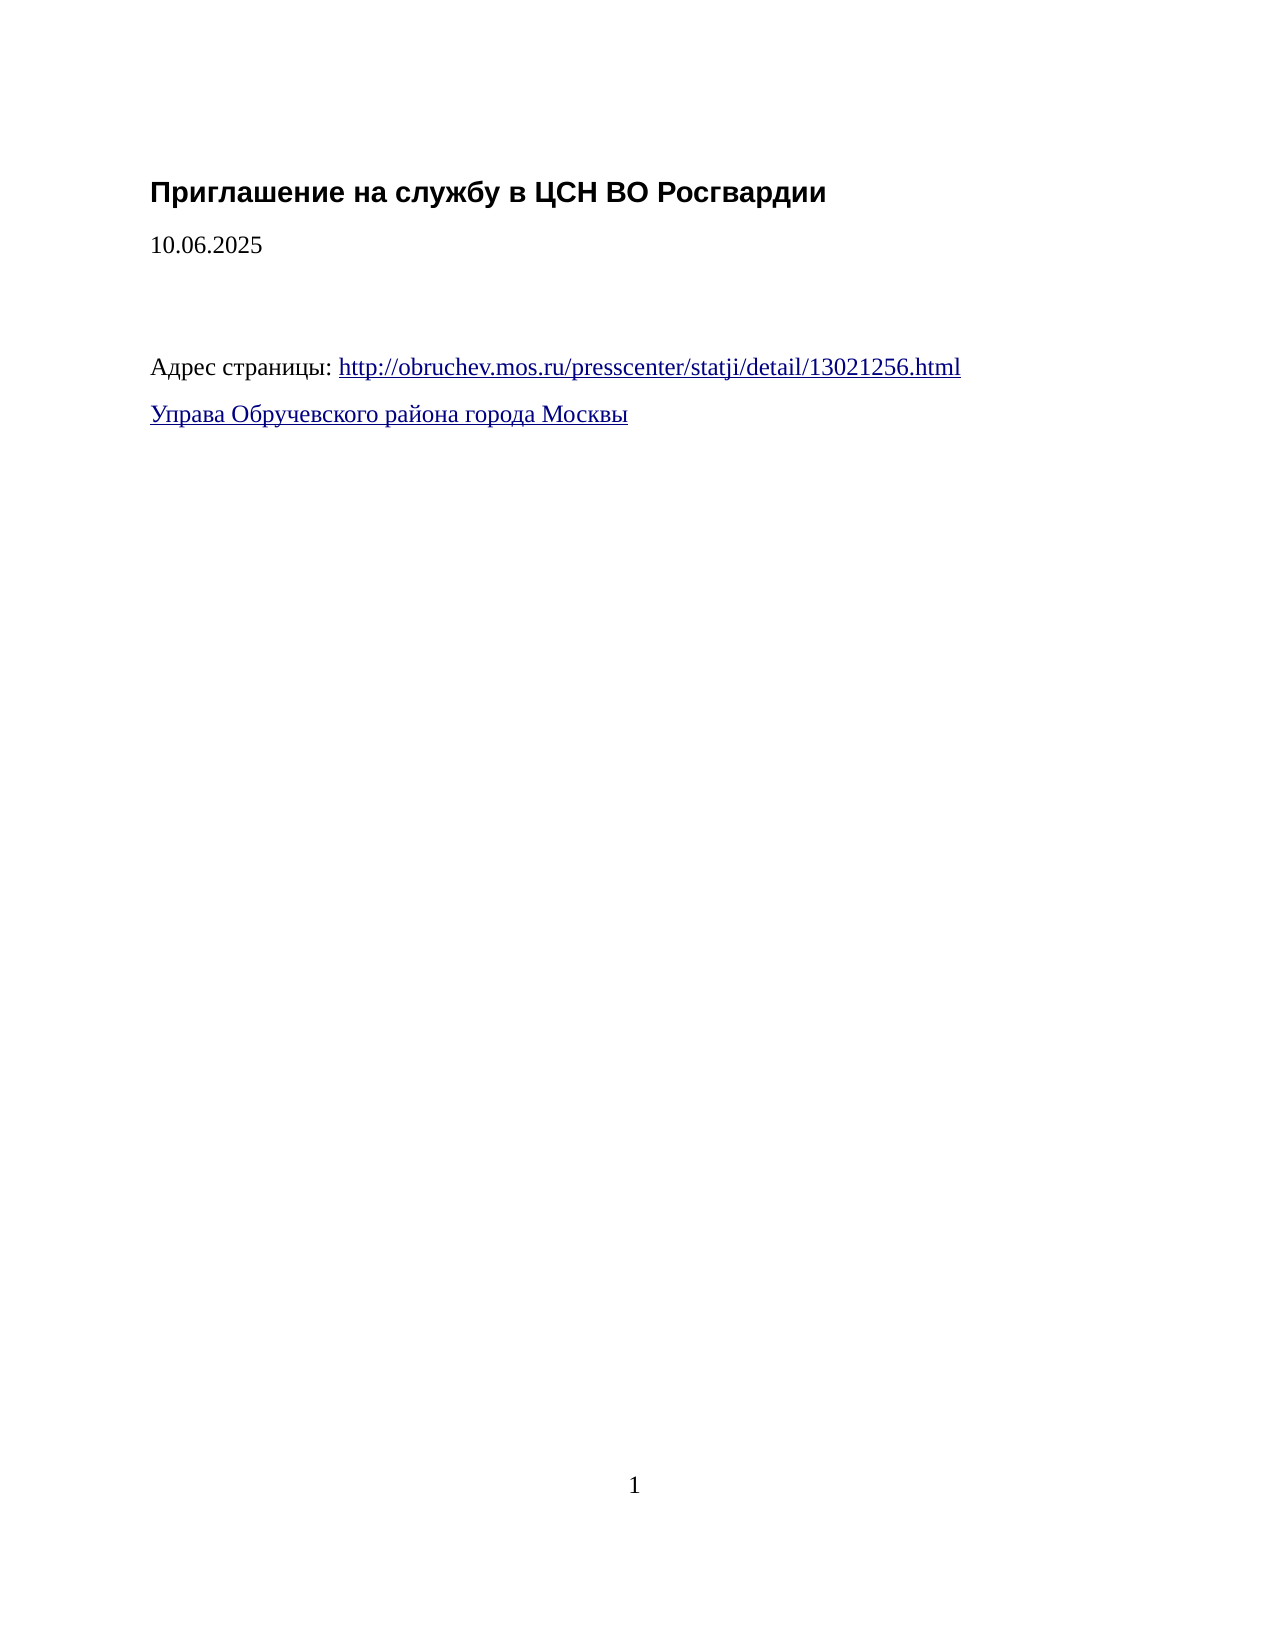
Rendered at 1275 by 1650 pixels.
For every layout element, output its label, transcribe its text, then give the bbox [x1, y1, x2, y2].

text Адрес страницы: http://obruchev.mos.ru/presscenter/statji/detail/13021256.html [150, 352, 1125, 381]
subtitle Приглашение на службу в ЦСН ВО Росгвардии [150, 175, 1125, 208]
text 10.06.2025 [150, 230, 1125, 259]
text Управа Обручевского района города Москвы [150, 399, 1125, 427]
